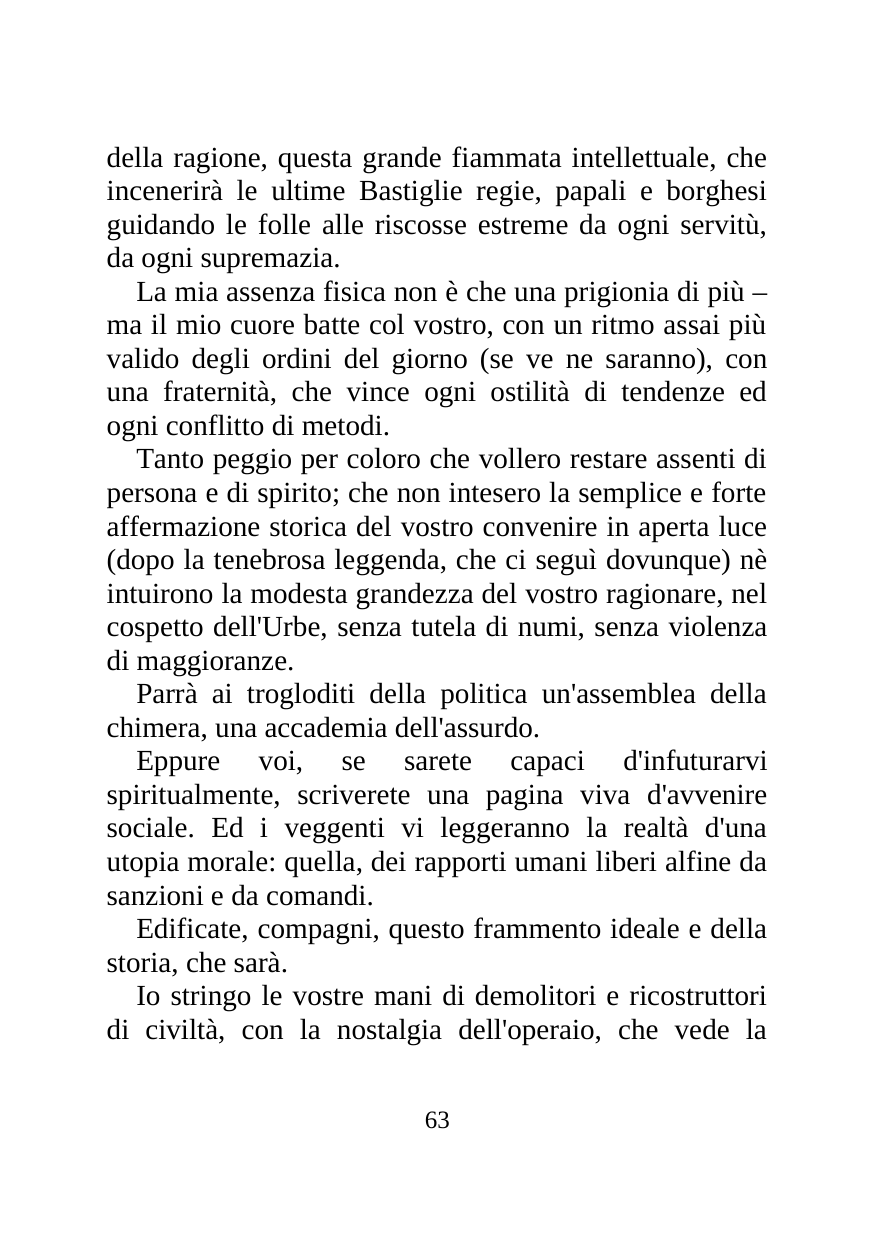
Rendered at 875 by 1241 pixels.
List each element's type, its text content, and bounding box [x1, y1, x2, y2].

text Eppure voi, se sarete capaci d'infuturarvi spiritualmente, scriverete una pagina viva d'avvenire sociale. Ed i veggenti vi leggeranno la realtà d'una utopia morale: quella, dei rapporti umani liberi alfine da sanzioni e da comandi. [106, 743, 768, 911]
text della ragione, questa grande fiammata intellettuale, che incenerirà le ultime Bastiglie regie, papali e borghesi guidando le folle alle riscosse estreme da ogni servitù, da ogni supremazia. [106, 140, 768, 274]
text Io stringo le vostre mani di demolitori e ricostruttori di civiltà, con la nostalgia dell'operaio, che vede la [106, 978, 768, 1045]
text La mia assenza fisica non è che una prigionia di più –ma il mio cuore batte col vostro, con un ritmo assai più valido degli ordini del giorno (se ve ne saranno), con una fraternità, che vince ogni ostilità di tendenze ed ogni conflitto di metodi. [106, 274, 768, 442]
text Tanto peggio per coloro che vollero restare assenti di persona e di spirito; che non intesero la semplice e forte affermazione storica del vostro convenire in aperta luce (dopo la tenebrosa leggenda, che ci seguì dovunque) nè intuirono la modesta grandezza del vostro ragionare, nel cospetto dell'Urbe, senza tutela di numi, senza violenza di maggioranze. [106, 442, 768, 676]
text Parrà ai trogloditi della politica un'assemblea della chimera, una accademia dell'assurdo. [106, 676, 768, 743]
text Edificate, compagni, questo frammento ideale e della storia, che sarà. [106, 911, 768, 978]
